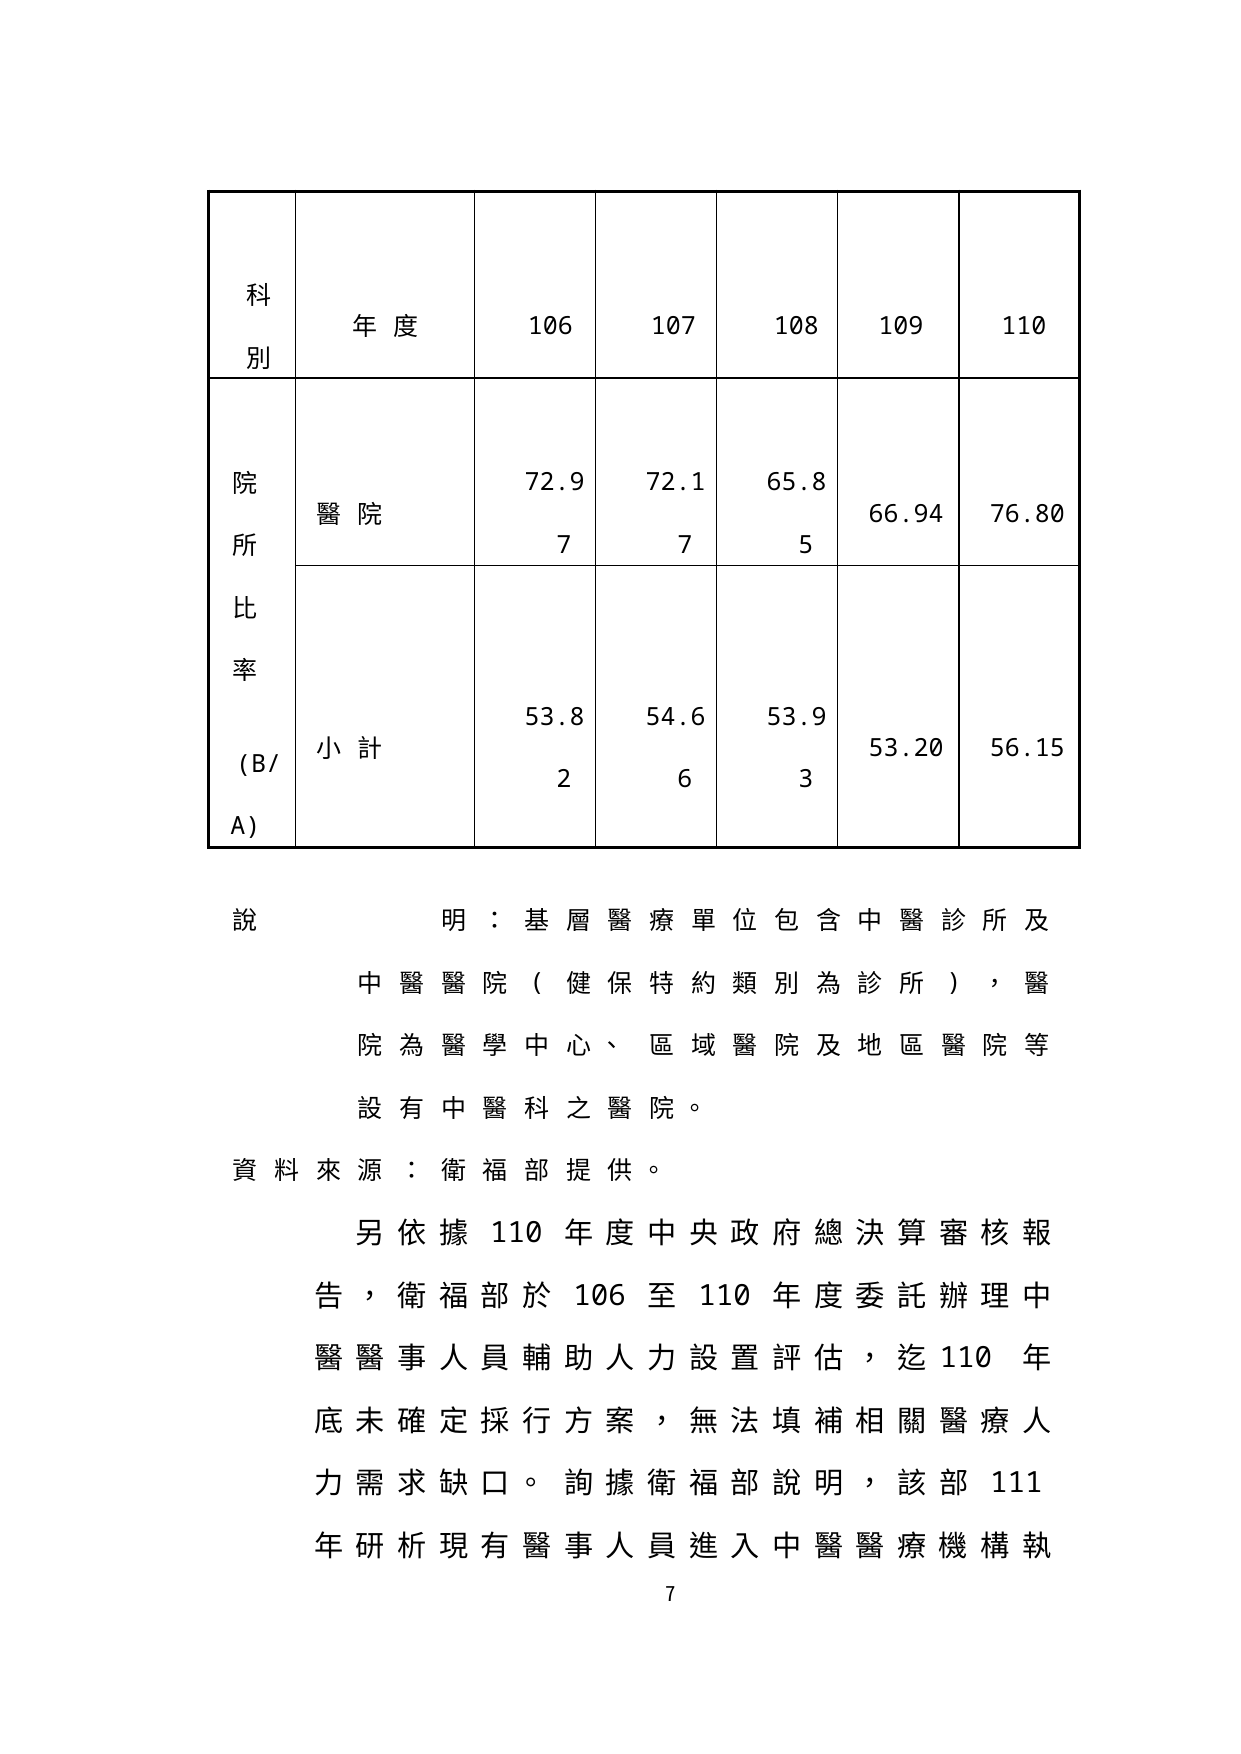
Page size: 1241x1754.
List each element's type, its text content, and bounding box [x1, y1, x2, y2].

table_cell 小計 [296, 566, 474, 846]
table_cell 54.66 [596, 566, 716, 846]
text 資料來源：衛福部提供。 [197, 1127, 1058, 1189]
table_cell 53.20 [838, 566, 958, 846]
table_cell 65.85 [717, 379, 837, 564]
table_header 109 [838, 193, 958, 377]
table_cell 72.17 [596, 379, 716, 564]
table_cell 53.93 [717, 566, 837, 846]
table_cell 56.15 [960, 566, 1078, 846]
table_cell 院所比率 (B/A) [210, 379, 295, 846]
table_header 106 [475, 193, 595, 377]
table_header 110 [960, 193, 1078, 377]
table_cell 醫院 [296, 379, 474, 564]
table_header 年度 [296, 193, 474, 377]
text 說 明：基層醫療單位包含中醫診所及中醫醫院(健保特約類別為診所)，醫院為醫學中心、區域醫院及地區醫院等設有中醫科之醫院。 [183, 877, 1060, 1127]
table_header 107 [596, 193, 716, 377]
table_header 科別 [210, 193, 295, 377]
table_cell 66.94 [838, 379, 958, 564]
table_cell 72.97 [475, 379, 595, 564]
table_cell 53.82 [475, 566, 595, 846]
table_cell 76.80 [960, 379, 1078, 564]
text 另依據110年度中央政府總決算審核報告，衛福部於106至110年度委託辦理中醫醫事人員輔助人力設置評估，迄110 年底未確定採行方案，無法填補相關醫療人力需求缺口。詢據衛福部說明，該部111年研析現有醫事人員進入中醫醫療機構執 [271, 1189, 1058, 1564]
table_header 108 [717, 193, 837, 377]
